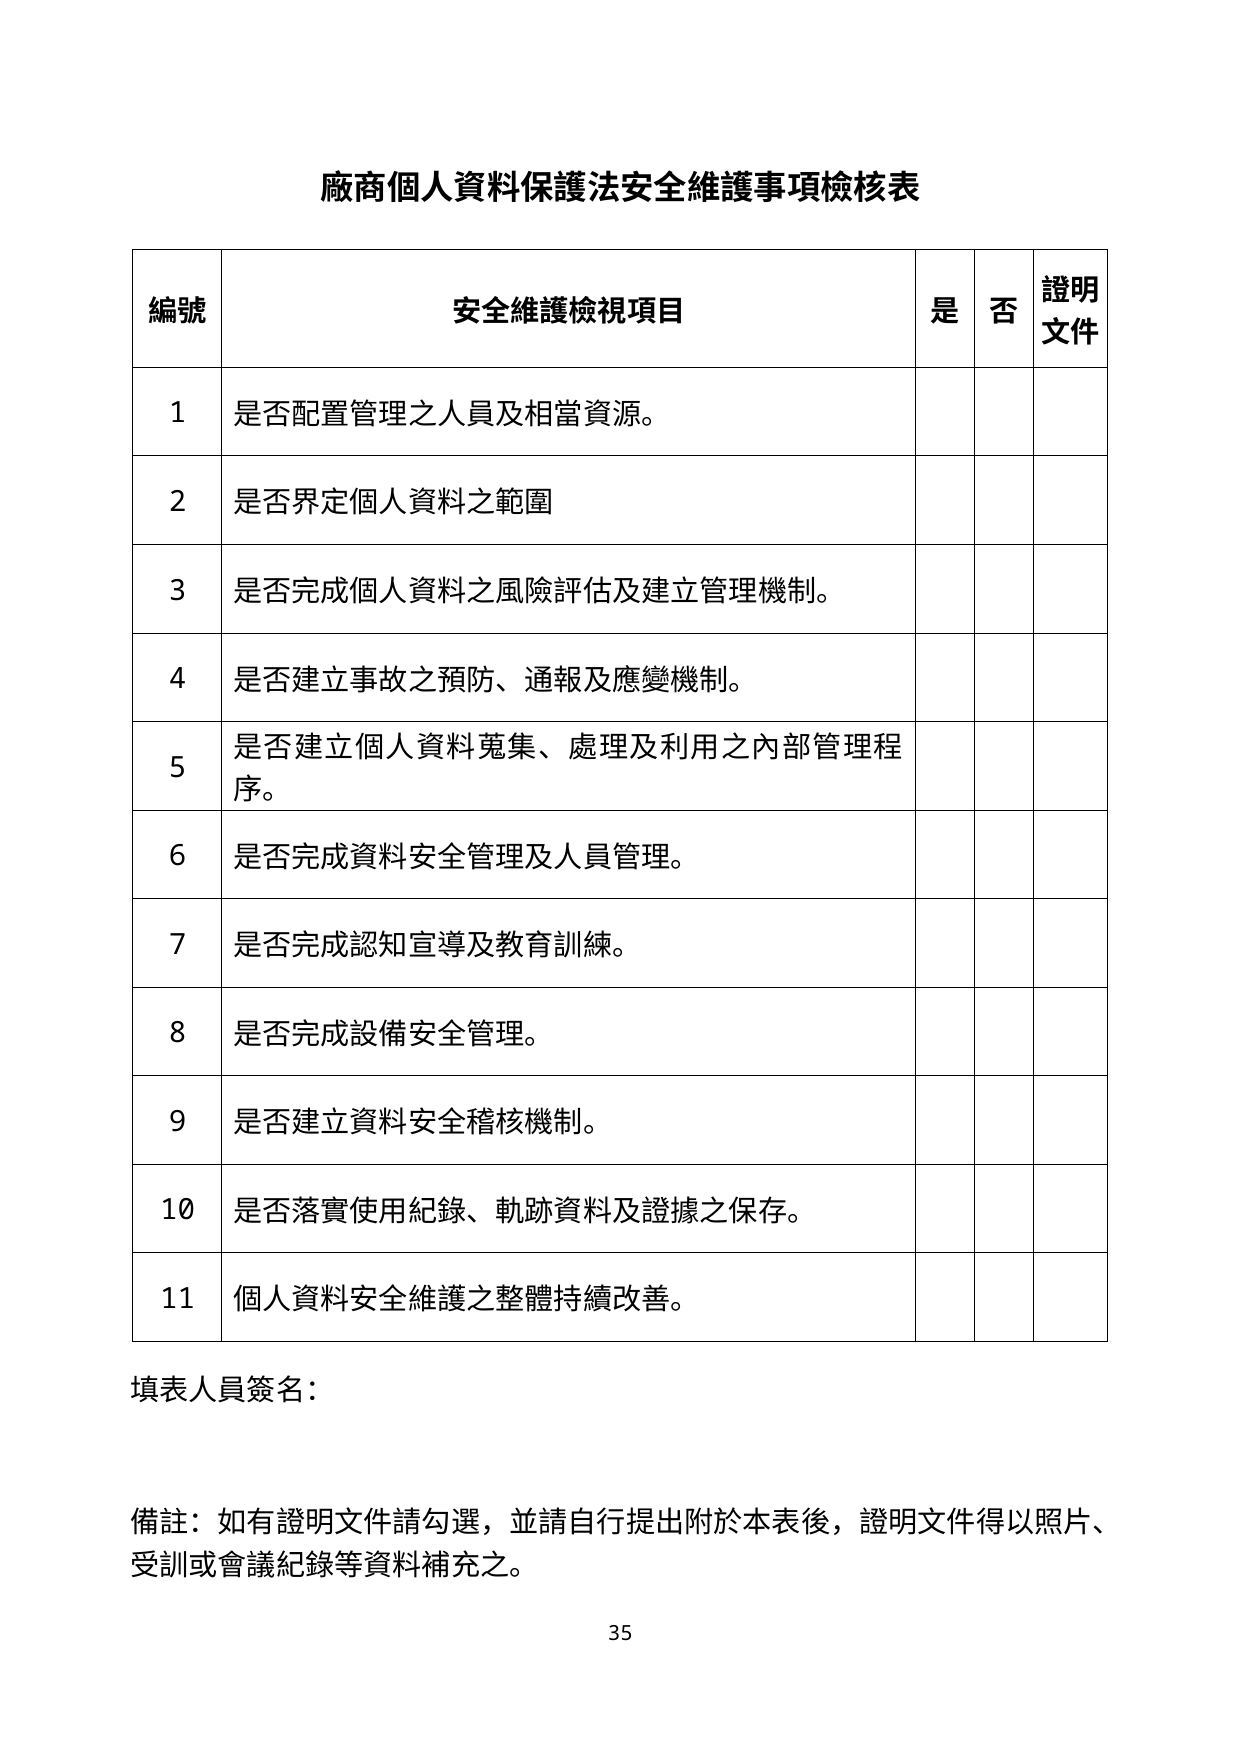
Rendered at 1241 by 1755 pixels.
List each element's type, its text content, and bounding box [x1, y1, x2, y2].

table_cell [916, 722, 974, 809]
table_cell [916, 1076, 974, 1164]
table_cell 是否完成設備安全管理。 [222, 988, 915, 1075]
table_cell 是否完成認知宣導及教育訓練。 [222, 899, 915, 987]
table_cell 個人資料安全維護之整體持續改善。 [222, 1253, 915, 1341]
table_cell 4 [133, 634, 221, 721]
table_cell 是否落實使用紀錄、軌跡資料及證據之保存。 [222, 1165, 915, 1252]
table_cell 5 [133, 722, 221, 809]
table_cell [975, 811, 1033, 898]
table_cell [916, 1253, 974, 1341]
table_cell 7 [133, 899, 221, 987]
table_header 安全維護檢視項目 [222, 250, 915, 367]
table_cell 6 [133, 811, 221, 898]
table_cell 是否建立資料安全稽核機制。 [222, 1076, 915, 1164]
table_cell [1034, 1253, 1107, 1341]
table_cell [975, 545, 1033, 632]
table_cell 是否建立個人資料蒐集、處理及利用之內部管理程序。 [222, 722, 915, 809]
table_header 編號 [133, 250, 221, 367]
table_cell 是否完成個人資料之風險評估及建立管理機制。 [222, 545, 915, 632]
table_cell [975, 1076, 1033, 1164]
table_header 證明 文件 [1034, 250, 1107, 367]
table_cell [916, 1165, 974, 1252]
table_cell 1 [133, 368, 221, 455]
table_cell [1034, 634, 1107, 721]
table_header 是 [916, 250, 974, 367]
table_cell [975, 634, 1033, 721]
table_cell [1034, 545, 1107, 632]
table_cell [1034, 456, 1107, 544]
table_cell [916, 368, 974, 455]
table_cell [916, 634, 974, 721]
table_cell 是否界定個人資料之範圍 [222, 456, 915, 544]
table_cell 3 [133, 545, 221, 632]
table_cell [975, 456, 1033, 544]
table_cell [975, 988, 1033, 1075]
text 填表人員簽名： [130, 1367, 1110, 1409]
table_cell [916, 456, 974, 544]
table_cell 是否配置管理之人員及相當資源。 [222, 368, 915, 455]
table_cell 2 [133, 456, 221, 544]
table_cell 10 [133, 1165, 221, 1252]
table_cell [916, 811, 974, 898]
table_cell [1034, 1165, 1107, 1252]
table_cell [916, 899, 974, 987]
table_cell [1034, 988, 1107, 1075]
table_cell [1034, 811, 1107, 898]
text 備註：如有證明文件請勾選，並請自行提出附於本表後，證明文件得以照片、受訓或會議紀錄等資料補充之。 [130, 1499, 1110, 1583]
table_cell [916, 545, 974, 632]
table_cell [1034, 1076, 1107, 1164]
table_cell [1034, 899, 1107, 987]
table_cell [975, 722, 1033, 809]
table_header 否 [975, 250, 1033, 367]
table_cell 9 [133, 1076, 221, 1164]
table_cell [1034, 368, 1107, 455]
text 廠商個人資料保護法安全維護事項檢核表 [130, 161, 1110, 209]
table_cell [975, 368, 1033, 455]
table_cell 8 [133, 988, 221, 1075]
table_cell 是否建立事故之預防、通報及應變機制。 [222, 634, 915, 721]
table_cell 是否完成資料安全管理及人員管理。 [222, 811, 915, 898]
table_cell 11 [133, 1253, 221, 1341]
table_cell [916, 988, 974, 1075]
table_cell [975, 899, 1033, 987]
table_cell [975, 1165, 1033, 1252]
table_cell [1034, 722, 1107, 809]
table_cell [975, 1253, 1033, 1341]
